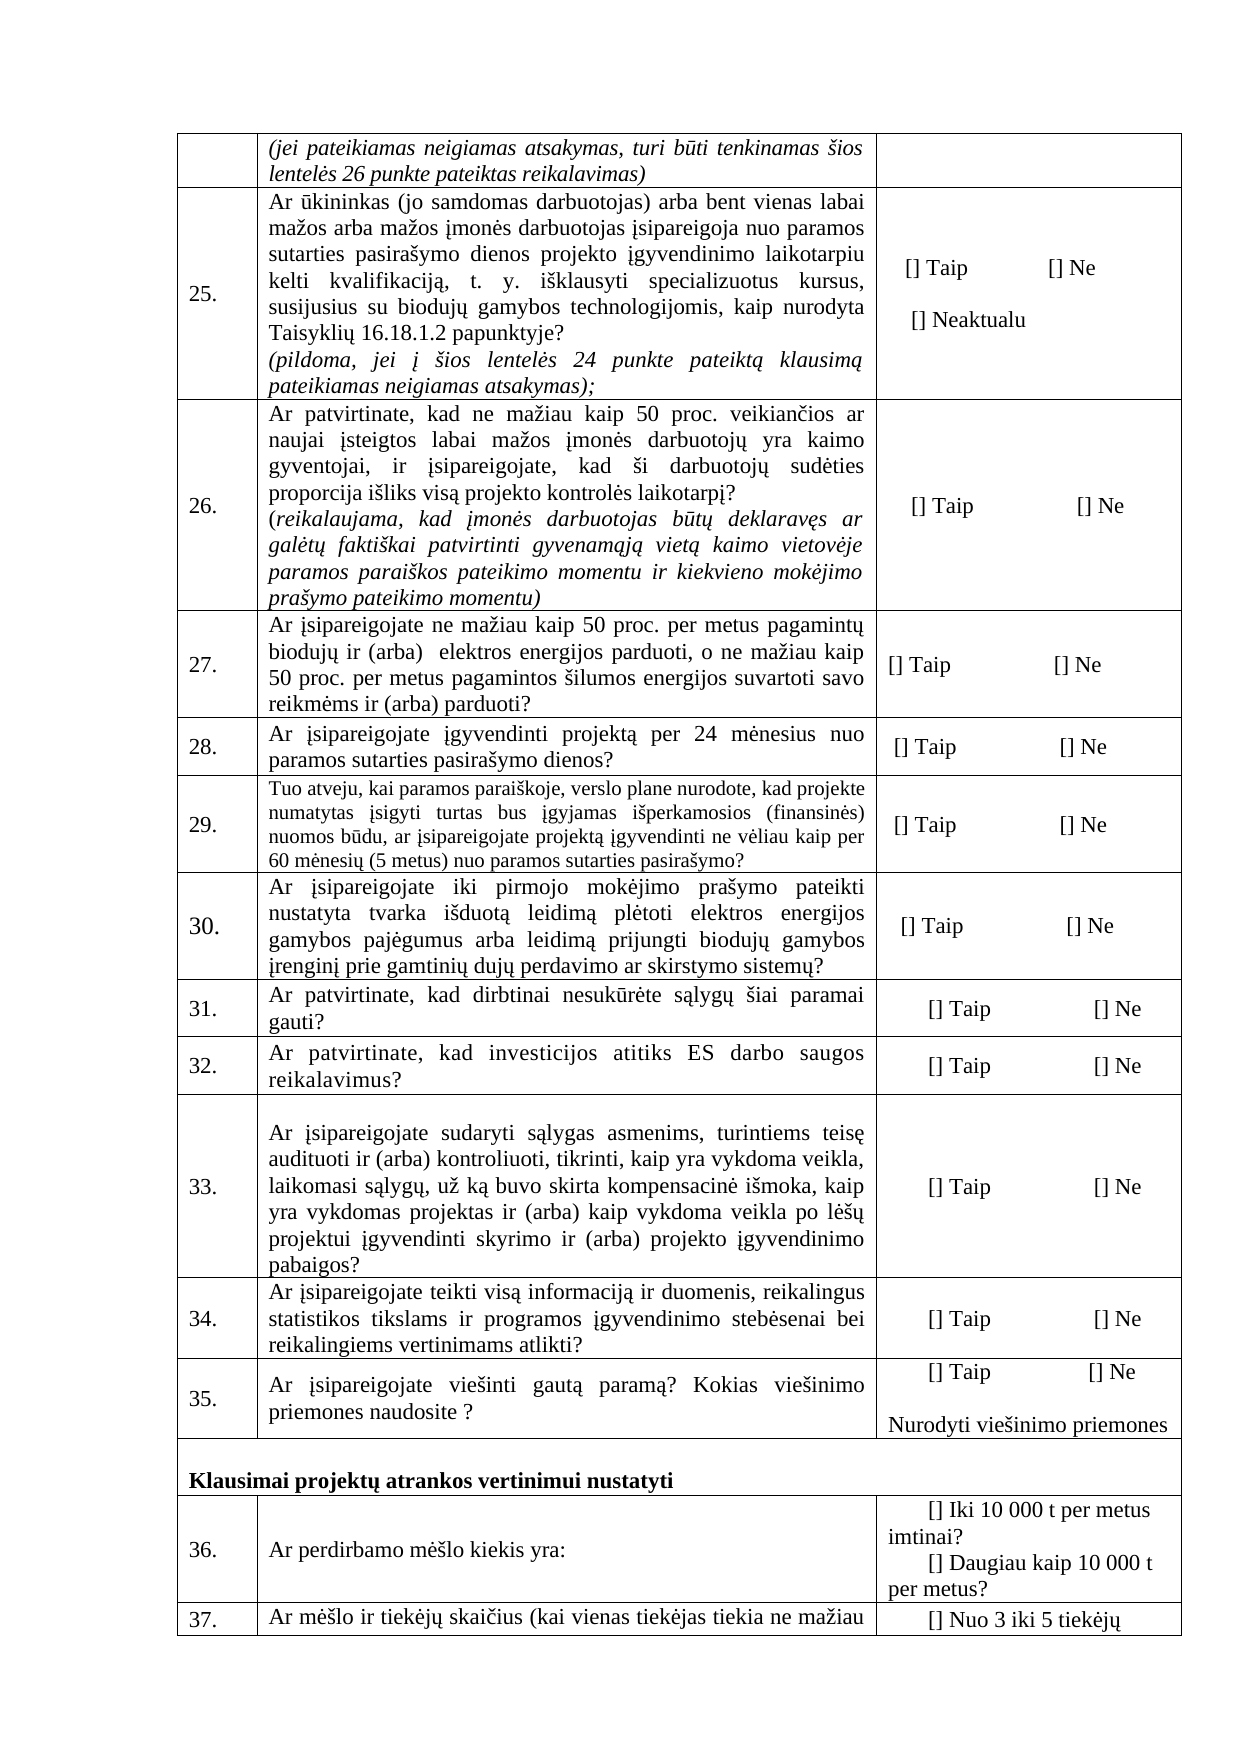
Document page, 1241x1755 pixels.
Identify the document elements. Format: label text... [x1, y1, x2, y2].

table_cell Ar ūkininkas (jo samdomas darbuotojas) arba bent vienas labai mažos arba mažos įmonės darbuotojas įsipareigoja nuo paramos sutarties pasirašymo dienos projekto įgyvendinimo laikotarpiu kelti kvalifikaciją, t. y. išklausyti specializuotus kursus, susijusius su biodujų gamybos technologijomis, kaip nurodyta Taisyklių 16.18.1.2 papunktyje? (pildoma, jei į šios lentelės 24 punkte pateiktą klausimą pateikiamas neigiamas atsakymas); [258, 188, 876, 398]
table_cell 37. [178, 1603, 257, 1635]
table_cell Ar patvirtinate, kad ne mažiau kaip 50 proc. veikiančios ar naujai įsteigtos labai mažos įmonės darbuotojų yra kaimo gyventojai, ir įsipareigojate, kad ši darbuotojų sudėties proporcija išliks visą projekto kontrolės laikotarpį? (reikalaujama, kad įmonės darbuotojas būtų deklaravęs ar galėtų faktiškai patvirtinti gyvenamąją vietą kaimo vietovėje paramos paraiškos pateikimo momentu ir kiekvieno mokėjimo prašymo pateikimo momentu) [258, 400, 876, 610]
table_cell 32. [178, 1037, 257, 1094]
table_cell 30. [178, 873, 257, 978]
table_cell 26. [178, 400, 257, 610]
table_cell 35. [178, 1359, 257, 1437]
table_cell Ar įsipareigojate iki pirmojo mokėjimo prašymo pateikti nustatyta tvarka išduotą leidimą plėtoti elektros energijos gamybos pajėgumus arba leidimą prijungti biodujų gamybos įrenginį prie gamtinių dujų perdavimo ar skirstymo sistemų? [258, 873, 876, 978]
table_cell [877, 134, 1181, 187]
table_cell [] Taip [] Ne [877, 718, 1181, 775]
table_cell 36. [178, 1496, 257, 1602]
table_cell Ar perdirbamo mėšlo kiekis yra: [258, 1496, 876, 1602]
table_cell [] Taip [] Ne [877, 776, 1181, 872]
table_cell Ar įsipareigojate viešinti gautą paramą? Kokias viešinimo priemones naudosite ? [258, 1359, 876, 1437]
table_cell 34. [178, 1278, 257, 1357]
table_cell [] Taip [] Ne [877, 873, 1181, 978]
table_cell [] Taip [] Ne [877, 1037, 1181, 1094]
table_cell 31. [178, 980, 257, 1036]
table_cell [] Taip [] Ne [877, 1278, 1181, 1357]
table_cell [] Taip [] Ne [877, 611, 1181, 717]
table_cell [] Taip [] Ne [877, 980, 1181, 1036]
table_cell [] Taip [] Ne [877, 400, 1181, 610]
table_cell 33. [178, 1095, 257, 1277]
table_cell [] Nuo 3 iki 5 tiekėjų [877, 1603, 1181, 1635]
table_cell Ar patvirtinate, kad dirbtinai nesukūrėte sąlygų šiai paramai gauti? [258, 980, 876, 1036]
table_cell 28. [178, 718, 257, 775]
table_cell Ar įsipareigojate sudaryti sąlygas asmenims, turintiems teisę audituoti ir (arba) kontroliuoti, tikrinti, kaip yra vykdoma veikla, laikomasi sąlygų, už ką buvo skirta kompensacinė išmoka, kaip yra vykdomas projektas ir (arba) kaip vykdoma veikla po lėšų projektui įgyvendinti skyrimo ir (arba) projekto įgyvendinimo pabaigos? [258, 1095, 876, 1277]
table_cell Klausimai projektų atrankos vertinimui nustatyti [178, 1439, 1181, 1495]
table_cell [] Taip [] Ne [877, 1095, 1181, 1277]
table_cell Ar mėšlo ir tiekėjų skaičius (kai vienas tiekėjas tiekia ne mažiau [258, 1603, 876, 1635]
table_cell (jei pateikiamas neigiamas atsakymas, turi būti tenkinamas šios lentelės 26 punkte pateiktas reikalavimas) [258, 134, 876, 187]
table_cell Ar įsipareigojate teikti visą informaciją ir duomenis, reikalingus statistikos tikslams ir programos įgyvendinimo stebėsenai bei reikalingiems vertinimams atlikti? [258, 1278, 876, 1357]
table_cell 27. [178, 611, 257, 717]
table_cell Tuo atveju, kai paramos paraiškoje, verslo plane nurodote, kad projekte numatytas įsigyti turtas bus įgyjamas išperkamosios (finansinės) nuomos būdu, ar įsipareigojate projektą įgyvendinti ne vėliau kaip per 60 mėnesių (5 metus) nuo paramos sutarties pasirašymo? [258, 776, 876, 872]
table_cell [] Taip [] Ne [] Neaktualu [877, 188, 1181, 398]
table_cell [178, 134, 257, 187]
table_cell [] Taip [] Ne Nurodyti viešinimo priemones [877, 1359, 1181, 1437]
table_cell Ar įsipareigojate ne mažiau kaip 50 proc. per metus pagamintų biodujų ir (arba) elektros energijos parduoti, o ne mažiau kaip 50 proc. per metus pagamintos šilumos energijos suvartoti savo reikmėms ir (arba) parduoti? [258, 611, 876, 717]
table_cell 29. [178, 776, 257, 872]
table_cell 25. [178, 188, 257, 398]
table_cell [] Iki 10 000 t per metus imtinai? [] Daugiau kaip 10 000 t per metus? [877, 1496, 1181, 1602]
table_cell Ar patvirtinate, kad investicijos atitiks ES darbo saugos reikalavimus? [258, 1037, 876, 1094]
table_cell Ar įsipareigojate įgyvendinti projektą per 24 mėnesius nuo paramos sutarties pasirašymo dienos? [258, 718, 876, 775]
